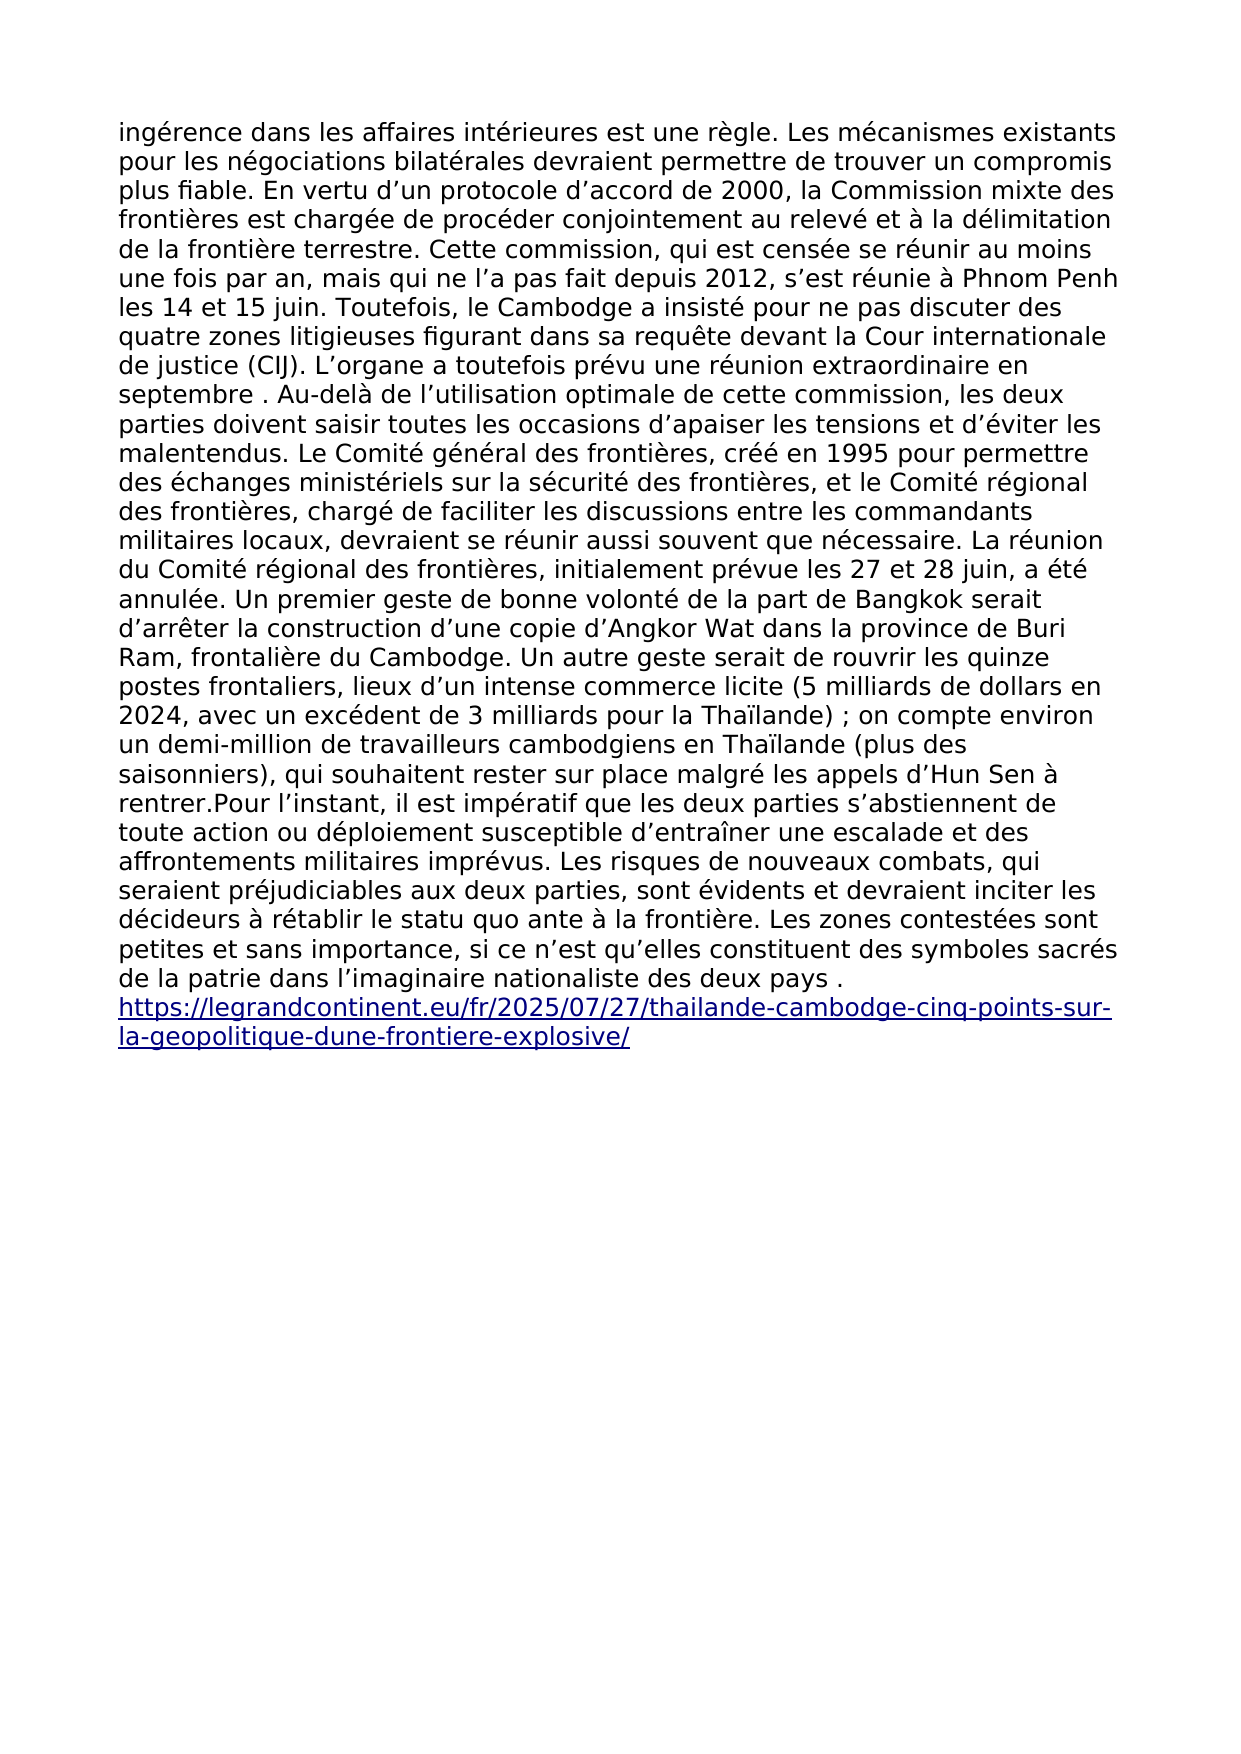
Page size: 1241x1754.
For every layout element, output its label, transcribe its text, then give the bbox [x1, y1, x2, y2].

text ingérence dans les affaires intérieures est une règle. Les mécanismes existants pour les négociations bilatérales devraient permettre de trouver un compromis plus fiable. En vertu d’un protocole d’accord de 2000, la Commission mixte des frontières est chargée de procéder conjointement au relevé et à la délimitation de la frontière terrestre. Cette commission, qui est censée se réunir au moins une fois par an, mais qui ne l’a pas fait depuis 2012, s’est réunie à Phnom Penh les 14 et 15 juin. Toutefois, le Cambodge a insisté pour ne pas discuter des quatre zones litigieuses figurant dans sa requête devant la Cour internationale de justice (CIJ). L’organe a toutefois prévu une réunion extraordinaire en septembre . Au-delà de l’utilisation optimale de cette commission, les deux parties doivent saisir toutes les occasions d’apaiser les tensions et d’éviter les malentendus. Le Comité général des frontières, créé en 1995 pour permettre des échanges ministériels sur la sécurité des frontières, et le Comité régional des frontières, chargé de faciliter les discussions entre les commandants militaires locaux, devraient se réunir aussi souvent que nécessaire. La réunion du Comité régional des frontières, initialement prévue les 27 et 28 juin, a été annulée. Un premier geste de bonne volonté de la part de Bangkok serait d’arrêter la construction d’une copie d’Angkor Wat dans la province de Buri Ram, frontalière du Cambodge. Un autre geste serait de rouvrir les quinze postes frontaliers, lieux d’un intense commerce licite (5 milliards de dollars en 2024, avec un excédent de 3 milliards pour la Thaïlande) ; on compte environ un demi-million de travailleurs cambodgiens en Thaïlande (plus des saisonniers), qui souhaitent rester sur place malgré les appels d’Hun Sen à rentrer.Pour l’instant, il est impératif que les deux parties s’abstiennent de toute action ou déploiement susceptible d’entraîner une escalade et des affrontements militaires imprévus. Les risques de nouveaux combats, qui seraient préjudiciables aux deux parties, sont évidents et devraient inciter les décideurs à rétablir le statu quo ante à la frontière. Les zones contestées sont petites et sans importance, si ce n’est qu’elles constituent des symboles sacrés de la patrie dans l’imaginaire nationaliste des deux pays . https://legrandcontinent.eu/fr/2025/07/27/thailande-cambodge-cinq-points-sur-la-geopolitique-dune-frontiere-explosive/ [118, 118, 1122, 1051]
